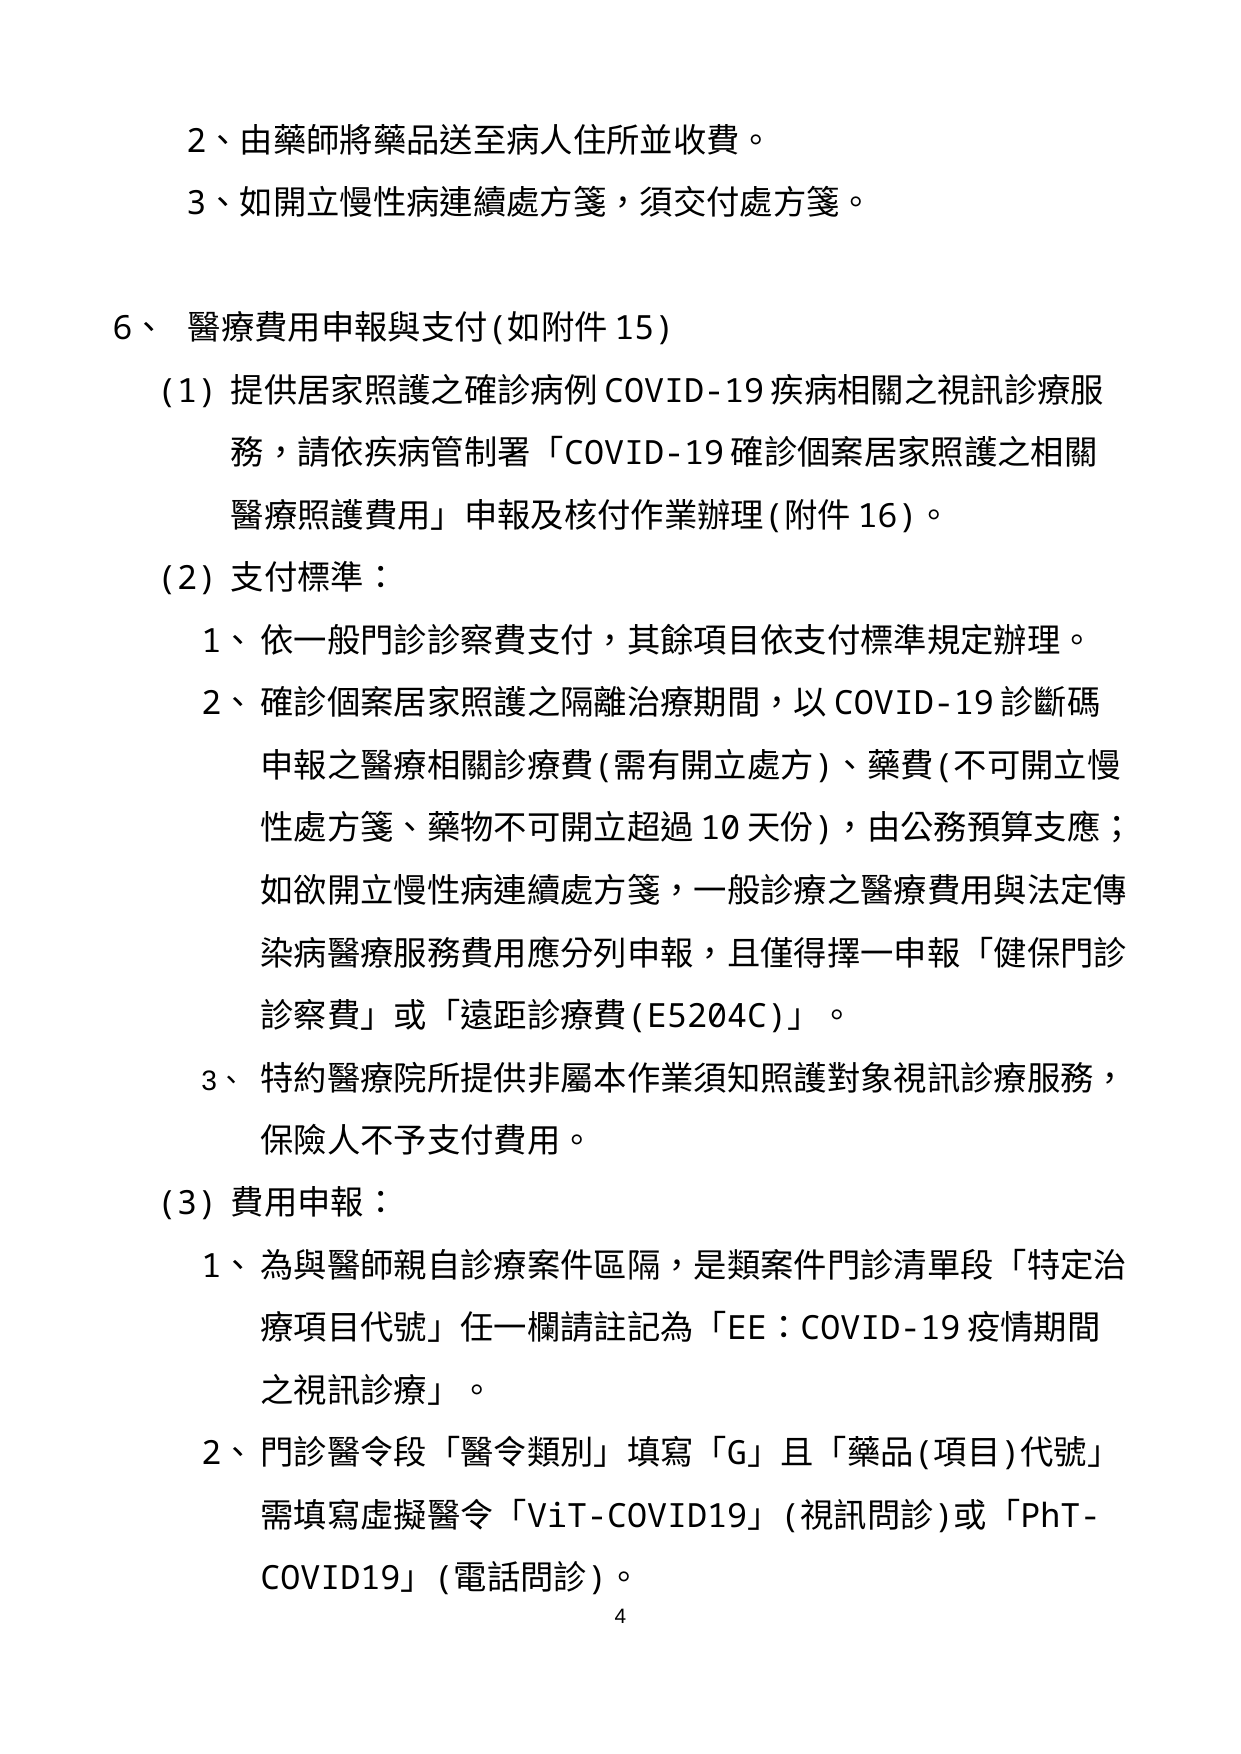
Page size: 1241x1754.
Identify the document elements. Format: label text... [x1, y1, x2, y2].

list 確診個案居家照護之隔離治療期間，以COVID-19診斷碼申報之醫療相關診療費(需有開立處方)、藥費(不可開立慢性處方箋、藥物不可開立超過10天份)，由公務預算支應；如欲開立慢性病連續處方箋，一般診療之醫療費用與法定傳染病醫療服務費用應分列申報，且僅得擇一申報「健保門診診察費」或「遠距診療費(E5204C)」。 [201, 659, 1128, 1034]
list 醫療費用申報與支付(如附件15) [112, 284, 1128, 346]
list 支付標準： [157, 534, 1128, 596]
list 門診醫令段「醫令類別」填寫「G」且「藥品(項目)代號」需填寫虛擬醫令「ViT-COVID19」(視訊問診)或「PhT-COVID19」(電話問診)。 [201, 1409, 1128, 1596]
list 為與醫師親自診療案件區隔，是類案件門診清單段「特定治療項目代號」任一欄請註記為「EE：COVID-19疫情期間之視訊診療」。 [201, 1221, 1128, 1409]
list 提供居家照護之確診病例COVID-19疾病相關之視訊診療服務，請依疾病管制署「COVID-19確診個案居家照護之相關醫療照護費用」申報及核付作業辦理(附件16)。 [157, 346, 1128, 534]
list 依一般門診診察費支付，其餘項目依支付標準規定辦理。 [201, 596, 1128, 659]
text 2、由藥師將藥品送至病人住所並收費。 [112, 96, 1128, 159]
text 3、如開立慢性病連續處方箋，須交付處方箋。 [112, 159, 1128, 221]
list 特約醫療院所提供非屬本作業須知照護對象視訊診療服務，保險人不予支付費用。 [201, 1034, 1128, 1159]
list 費用申報： [157, 1159, 1128, 1221]
